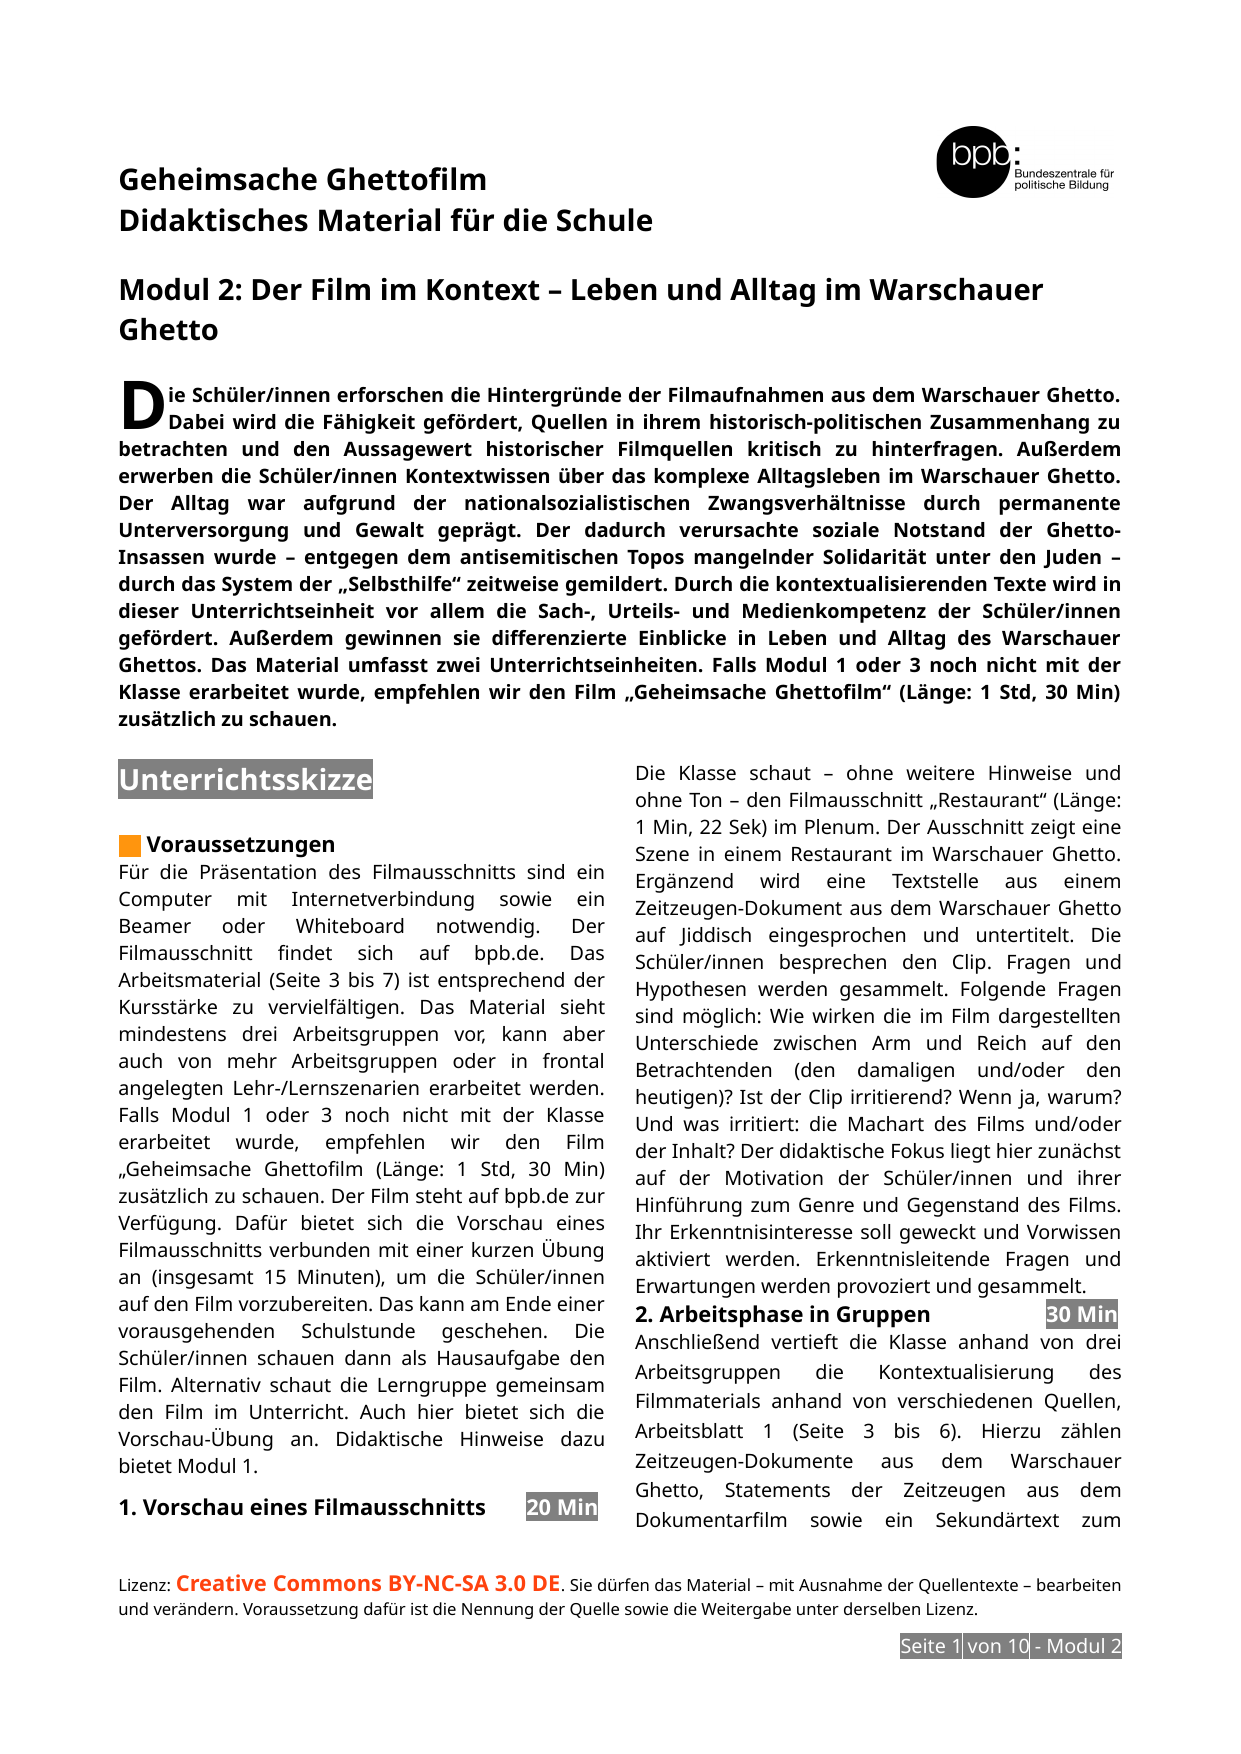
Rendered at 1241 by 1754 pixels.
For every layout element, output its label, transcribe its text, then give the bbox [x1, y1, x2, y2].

subtitle Unterrichtsskizze [118, 759, 605, 799]
text Für die Präsentation des Filmausschnitts sind ein Computer mit Internetverbindung sowie ein Beamer oder Whiteboard notwendig. Der Filmausschnitt findet sich auf bpb.de. Das Arbeitsmaterial (Seite 3 bis 7) ist entsprechend der Kursstärke zu vervielfältigen. Das Material sieht mindestens drei Arbeitsgruppen vor, kann aber auch von mehr Arbeitsgruppen oder in frontal angelegten Lehr-/Lernszenarien erarbeitet werden. Falls Modul 1 oder 3 noch nicht mit der Klasse erarbeitet wurde, empfehlen wir den Film „Geheimsache Ghettofilm (Länge: 1 Std, 30 Min) zusätzlich zu schauen. Der Film steht auf bpb.de zur Verfügung. Dafür bietet sich die Vorschau eines Filmausschnitts verbunden mit einer kurzen Übung an (insgesamt 15 Minuten), um die Schüler/innen auf den Film vorzubereiten. Das kann am Ende einer vorausgehenden Schulstunde geschehen. Die Schüler/innen schauen dann als Hausaufgabe den Film. Alternativ schaut die Lerngruppe gemeinsam den Film im Unterricht. Auch hier bietet sich die Vorschau-Übung an. Didaktische Hinweise dazu bietet Modul 1. [118, 858, 605, 1479]
text Die Klasse schaut – ohne weitere Hinweise und ohne Ton – den Filmausschnitt „Restaurant“ (Länge: 1 Min, 22 Sek) im Plenum. Der Ausschnitt zeigt eine Szene in einem Restaurant im Warschauer Ghetto. Ergänzend wird eine Textstelle aus einem Zeitzeugen-Dokument aus dem Warschauer Ghetto auf Jiddisch eingesprochen und untertitelt. Die Schüler/innen besprechen den Clip. Fragen und Hypothesen werden gesammelt. Folgende Fragen sind möglich: Wie wirken die im Film dargestellten Unterschiede zwischen Arm und Reich auf den Betrachtenden (den damaligen und/oder den heutigen)? Ist der Clip irritierend? Wenn ja, warum? Und was irritiert: die Machart des Films und/oder der Inhalt? Der didaktische Fokus liegt hier zunächst auf der Motivation der Schüler/innen und ihrer Hinführung zum Genre und Gegenstand des Films. Ihr Erkenntnisinteresse soll geweckt und Vorwissen aktiviert werden. Erkenntnisleitende Fragen und Erwartungen werden provoziert und gesammelt. [635, 759, 1122, 1299]
text 2. Arbeitsphase in Gruppen 30 Min [635, 1299, 1122, 1329]
text Voraussetzungen [118, 829, 605, 858]
subtitle Modul 2: Der Film im Kontext – Leben und Alltag im Warschauer Ghetto [118, 269, 1122, 349]
text Anschließend vertieft die Klasse anhand von drei Arbeitsgruppen die Kontextualisierung des Filmmaterials anhand von verschiedenen Quellen, Arbeitsblatt 1 (Seite 3 bis 6). Hierzu zählen Zeitzeugen-Dokumente aus dem Warschauer Ghetto, Statements der Zeitzeugen aus dem Dokumentarfilm sowie ein Sekundärtext zum [635, 1329, 1122, 1533]
text Die Schüler/innen erforschen die Hintergründe der Filmaufnahmen aus dem Warschauer Ghetto. Dabei wird die Fähigkeit gefördert, Quellen in ihrem historisch-politischen Zusammenhang zu betrachten und den Aussagewert historischer Filmquellen kritisch zu hinterfragen. Außerdem erwerben die Schüler/innen Kontextwissen über das komplexe Alltagsleben im Warschauer Ghetto. Der Alltag war aufgrund der nationalsozialistischen Zwangsverhältnisse durch permanente Unterversorgung und Gewalt geprägt. Der dadurch verursachte soziale Notstand der Ghetto-Insassen wurde – entgegen dem antisemitischen Topos mangelnder Solidarität unter den Juden – durch das System der „Selbsthilfe“ zeitweise gemildert. Durch die kontextualisierenden Texte wird in dieser Unterrichtseinheit vor allem die Sach-, Urteils- und Medienkompetenz der Schüler/innen gefördert. Außerdem gewinnen sie differenzierte Einblicke in Leben und Alltag des Warschauer Ghettos. Das Material umfasst zwei Unterrichtseinheiten. Falls Modul 1 oder 3 noch nicht mit der Klasse erarbeitet wurde, empfehlen wir den Film „Geheimsache Ghettofilm“ (Länge: 1 Std, 30 Min) zusätzlich zu schauen. [118, 382, 1122, 732]
picture [936, 126, 1114, 198]
text 1. Vorschau eines Filmausschnitts 20 Min [118, 1492, 605, 1521]
